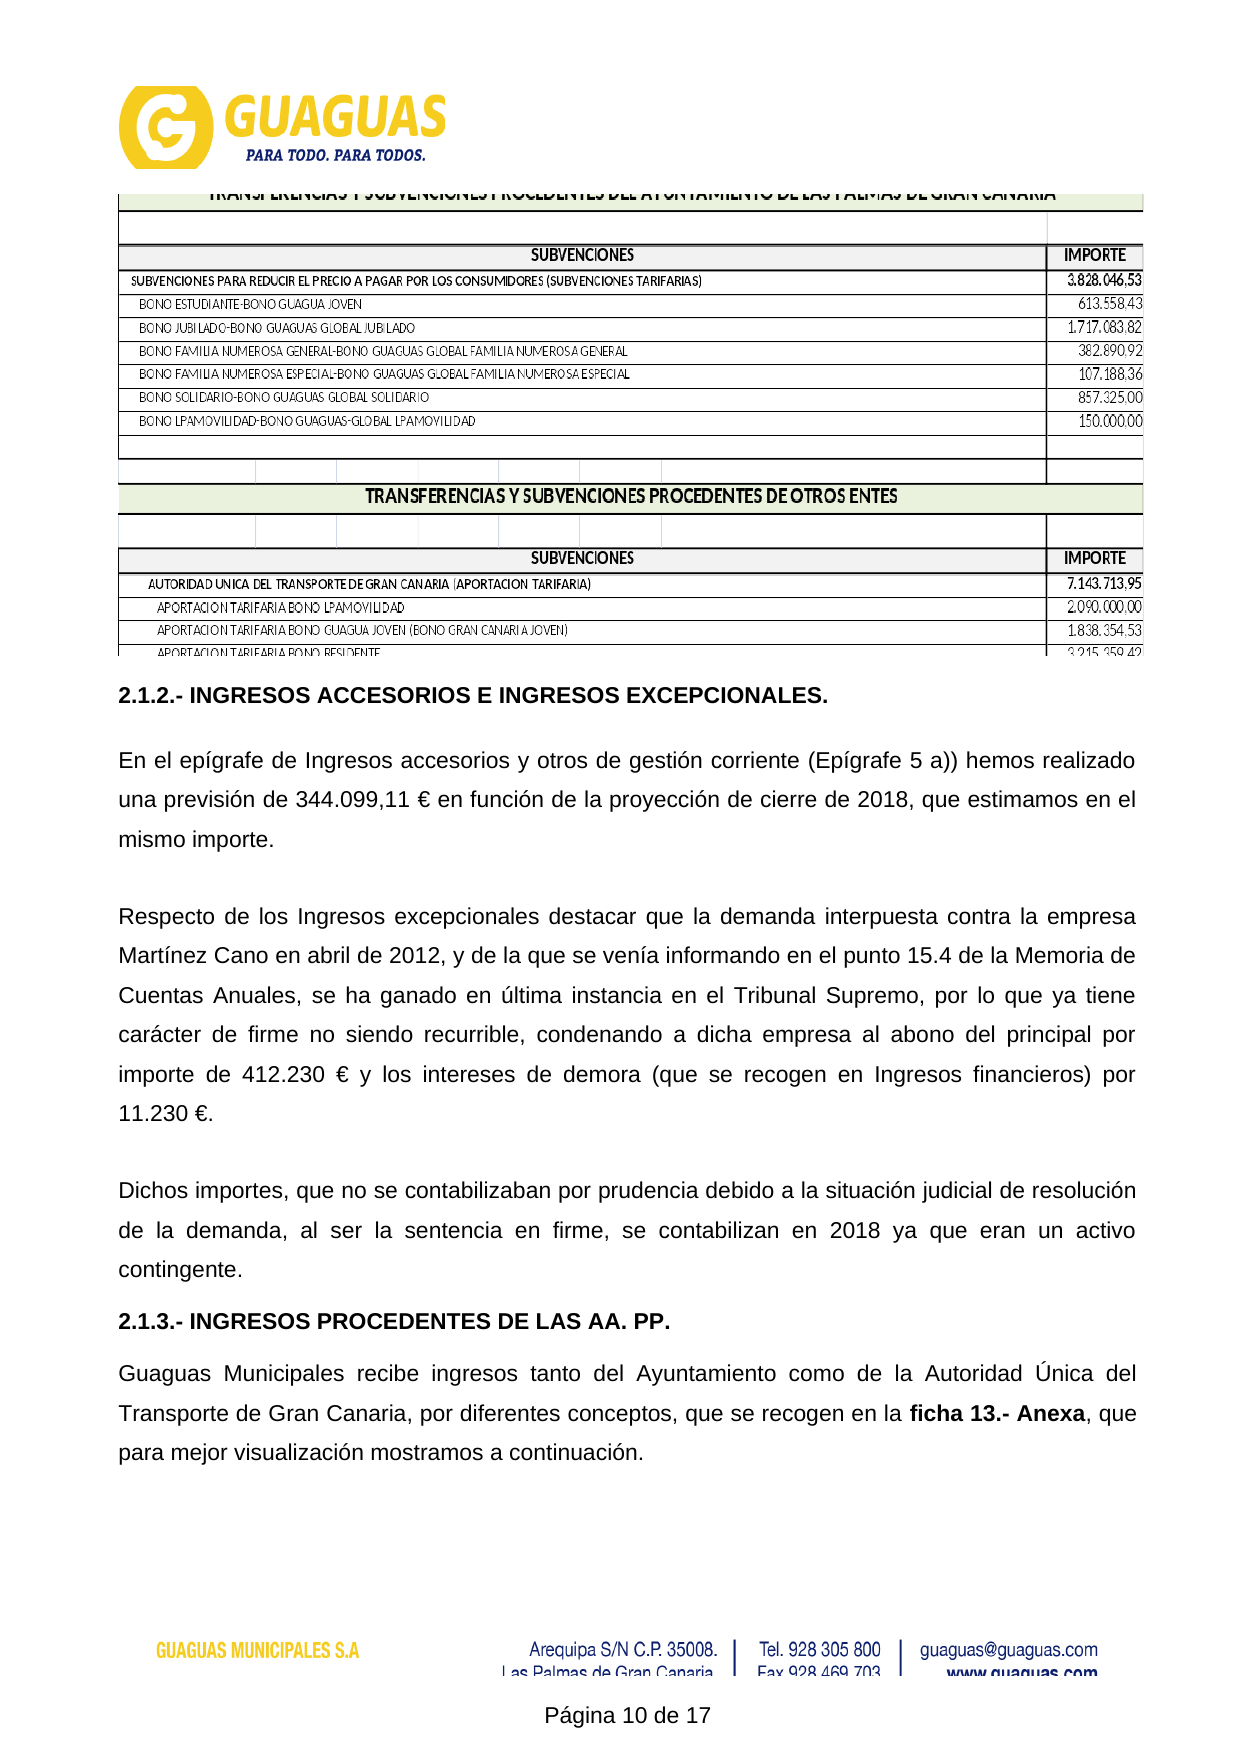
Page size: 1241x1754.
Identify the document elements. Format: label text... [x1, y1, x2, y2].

text 2.1.2.- INGRESOS ACCESORIOS E INGRESOS EXCEPCIONALES. [118, 682, 1137, 709]
text En el epígrafe de Ingresos accesorios y otros de gestión corriente (Epígrafe 5 a)) hemos realizado una previsión de 344.099,11 € en función de la proyección de cierre de 2018, que estimamos en el mismo importe. [118, 747, 1137, 852]
text 2.1.3.- INGRESOS PROCEDENTES DE LAS AA. PP. [118, 1308, 1137, 1334]
text Guaguas Municipales recibe ingresos tanto del Ayuntamiento como de la Autoridad Única del Transporte de Gran Canaria, por diferentes conceptos, que se recogen en la ficha 13.- Anexa, que para mejor visualización mostramos a continuación. [118, 1360, 1137, 1465]
text Respecto de los Ingresos excepcionales destacar que la demanda interpuesta contra la empresa Martínez Cano en abril de 2012, y de la que se venía informando en el punto 15.4 de la Memoria de Cuentas Anuales, se ha ganado en última instancia en el Tribunal Supremo, por lo que ya tiene carácter de firme no siendo recurrible, condenando a dicha empresa al abono del principal por importe de 412.230 € y los intereses de demora (que se recogen en Ingresos financieros) por 11.230 €. [118, 903, 1137, 1126]
text Dichos importes, que no se contabilizaban por prudencia debido a la situación judicial de resolución de la demanda, al ser la sentencia en firme, se contabilizan en 2018 ya que eran un activo contingente. [118, 1177, 1137, 1282]
